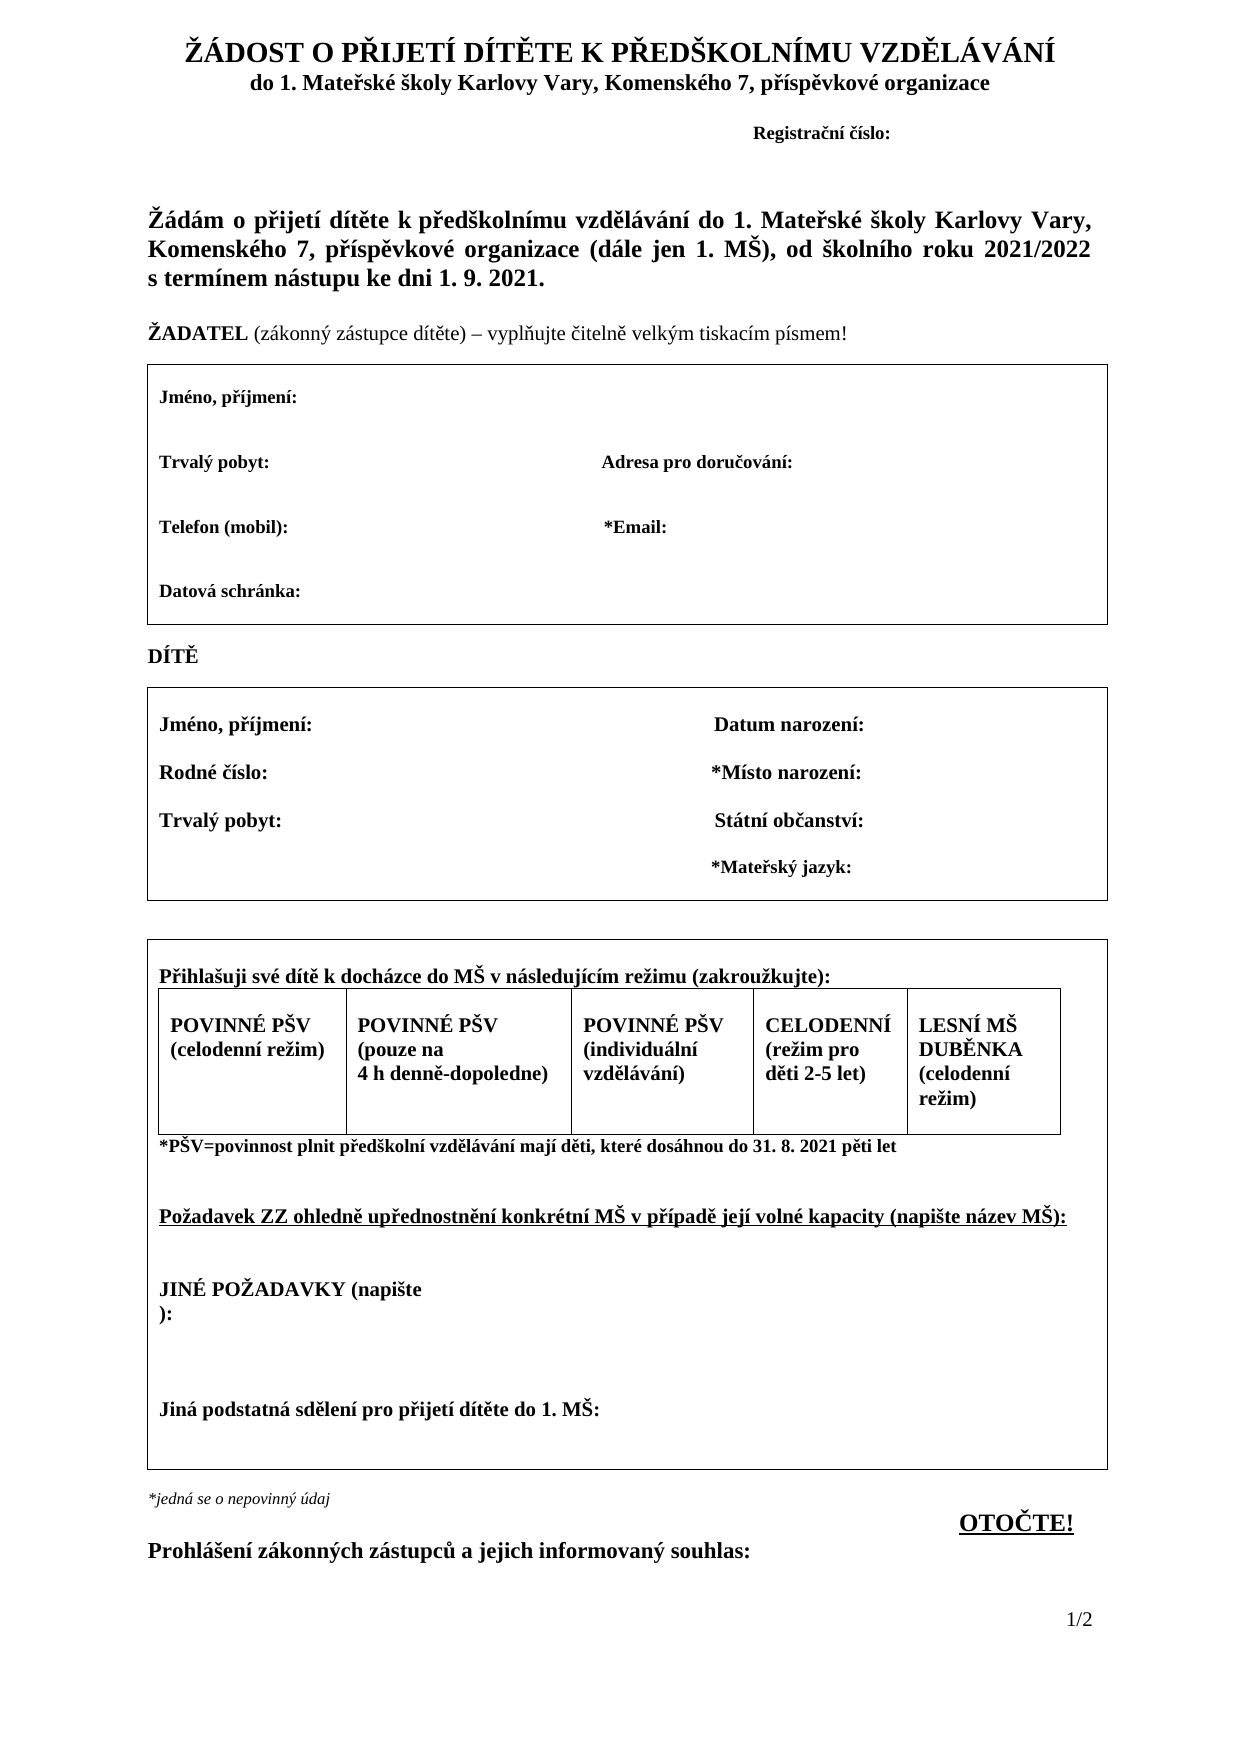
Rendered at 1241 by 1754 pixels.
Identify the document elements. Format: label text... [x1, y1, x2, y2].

table_header Jméno, příjmení: Trvalý pobyt: Adresa pro doručování: Telefon (mobil): *Email: Datová schránka: [148, 365, 1107, 623]
text OTOČTE! [148, 1508, 1093, 1537]
table_header POVINNÉ PŠV (individuální vzdělávání) [572, 989, 753, 1133]
text DÍTĚ [148, 644, 1093, 668]
text *jedná se o nepovinný údaj [148, 1489, 1093, 1508]
table_header POVINNÉ PŠV (celodenní režim) [159, 989, 346, 1133]
text Prohlášení zákonných zástupců a jejich informovaný souhlas: [148, 1537, 1093, 1563]
table_header Jméno, příjmení: Datum narození: Rodné číslo: *Místo narození: Trvalý pobyt: Státní občanství: *Mateřský jazyk: [148, 688, 1107, 899]
table_header CELODENNÍ (režim pro děti 2-5 let) [754, 989, 907, 1133]
table_header Přihlašuji své dítě k docházce do MŠ v následujícím režimu (zakroužkujte): *PŠV=povinnost plnit předškolní vzdělávání mají děti, které dosáhnou do 31. 8. 2021 pěti let Požadavek ZZ ohledně upřednostnění konkrétní MŠ v případě její volné kapacity (napište název MŠ): JINÉ POŽADAVKY (napište ): Jiná podstatná sdělení pro přijetí dítěte do 1. MŠ: [148, 940, 1107, 1469]
table_header LESNÍ MŠ DUBĚNKA (celodenní režim) [908, 989, 1060, 1133]
text Žádám o přijetí dítěte k předškolnímu vzdělávání do 1. Mateřské školy Karlovy Vary, Komenského 7, příspěvkové organizace (dále jen 1. MŠ), od školního roku 2021/2022 s termínem nástupu ke dni 1. 9. 2021. [148, 206, 1093, 292]
table_header POVINNÉ PŠV (pouze na 4 h denně-dopoledne) [347, 989, 571, 1133]
text ŽADATEL (zákonný zástupce dítěte) – vyplňujte čitelně velkým tiskacím písmem! [148, 321, 1093, 344]
